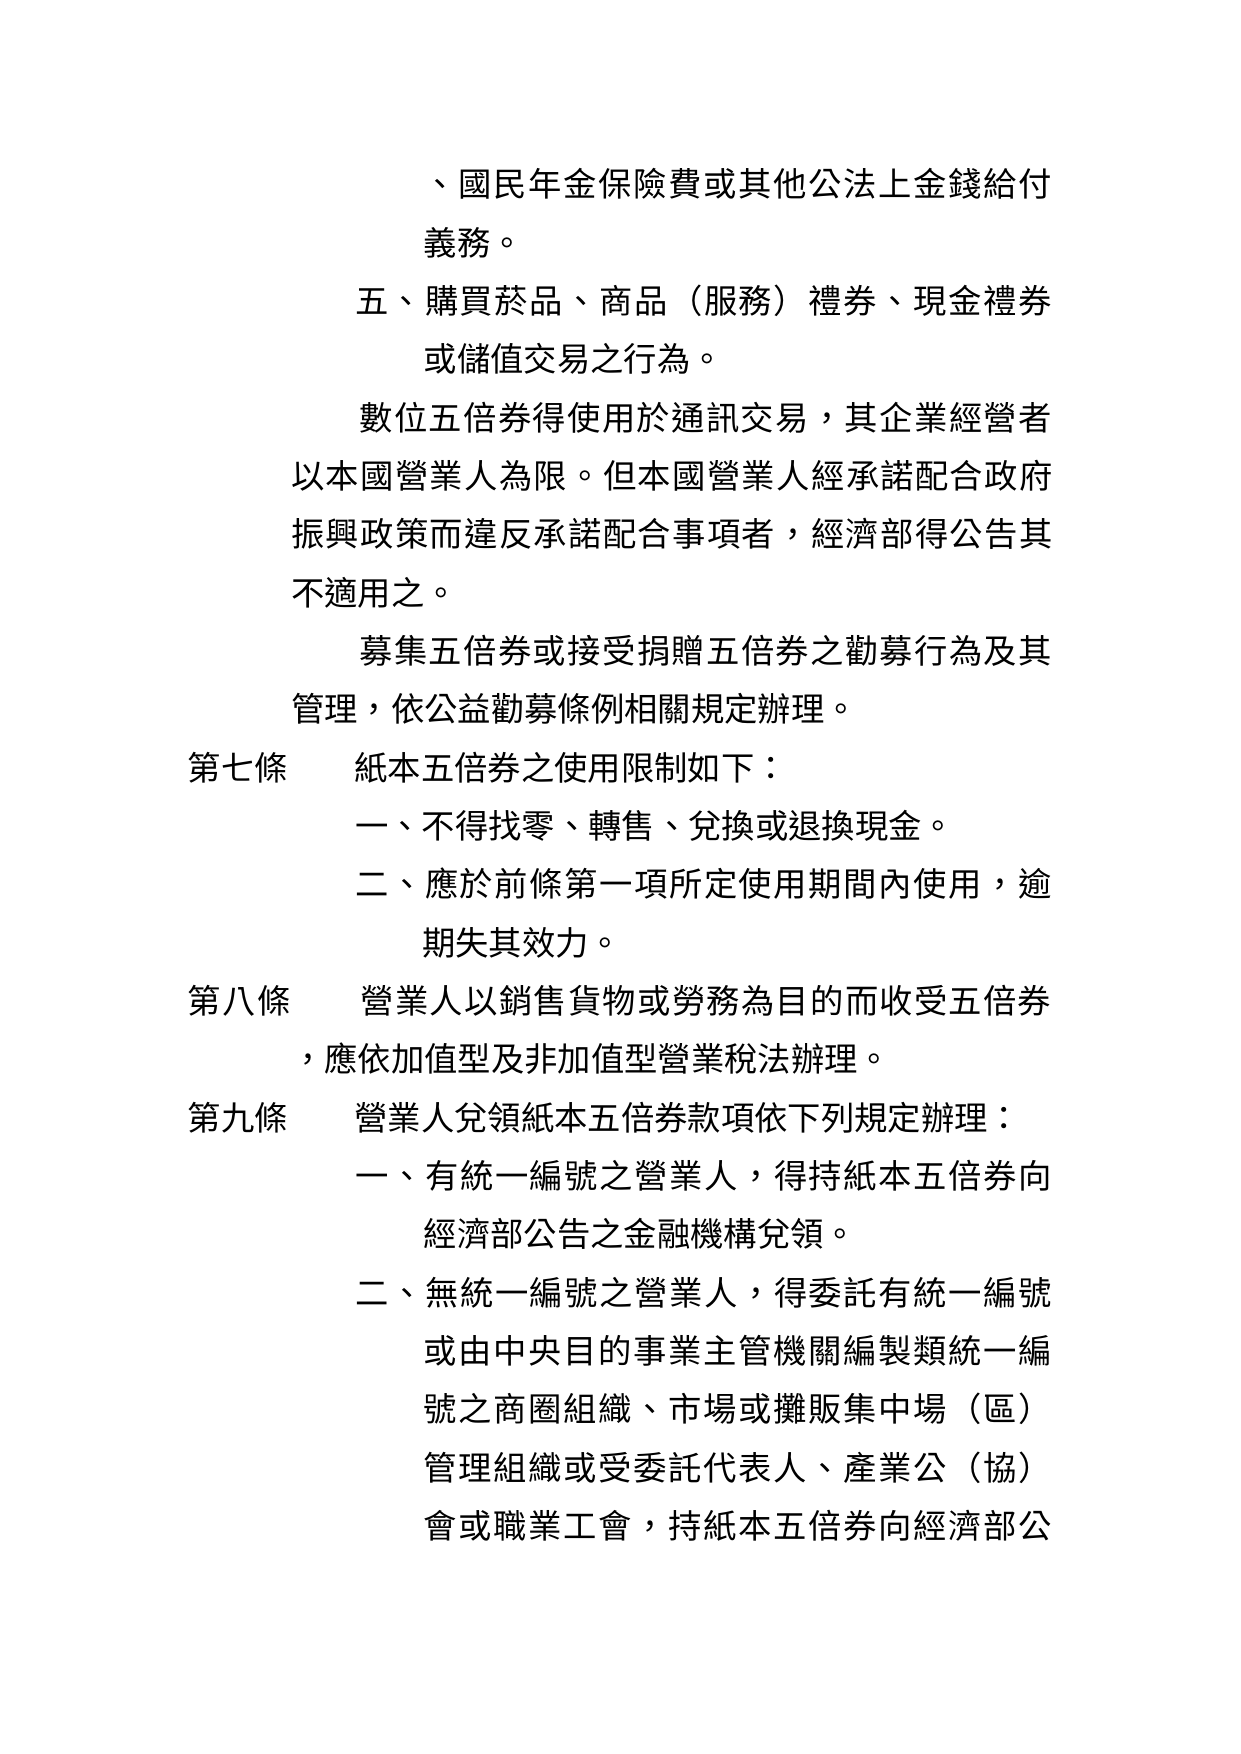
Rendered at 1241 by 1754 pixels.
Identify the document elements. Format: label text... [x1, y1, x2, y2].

text 一、有統一編號之營業人，得持紙本五倍券向經濟部公告之金融機構兌領。 [355, 1142, 1053, 1258]
text 第七條 紙本五倍券之使用限制如下： [187, 733, 1053, 792]
text 數位五倍券得使用於通訊交易，其企業經營者以本國營業人為限。但本國營業人經承諾配合政府振興政策而違反承諾配合事項者，經濟部得公告其不適用之。 [291, 383, 1053, 617]
text 募集五倍券或接受捐贈五倍券之勸募行為及其管理，依公益勸募條例相關規定辦理。 [291, 617, 1053, 733]
text 第九條 營業人兌領紙本五倍券款項依下列規定辦理： [187, 1083, 1053, 1142]
text 、國民年金保險費或其他公法上金錢給付義務。 [355, 150, 1053, 267]
text 二、無統一編號之營業人，得委託有統一編號或由中央目的事業主管機關編製類統一編號之商圈組織、市場或攤販集中場（區）管理組織或受委託代表人、產業公（協）會或職業工會，持紙本五倍券向經濟部公 [355, 1258, 1053, 1550]
text 第八條 營業人以銷售貨物或勞務為目的而收受五倍券，應依加值型及非加值型營業稅法辦理。 [188, 967, 1053, 1083]
text 一、不得找零、轉售、兌換或退換現金。 [355, 792, 1053, 850]
text 五、購買菸品、商品（服務）禮券、現金禮券或儲值交易之行為。 [355, 267, 1053, 383]
text 二、應於前條第一項所定使用期間內使用，逾期失其效力。 [355, 850, 1053, 967]
